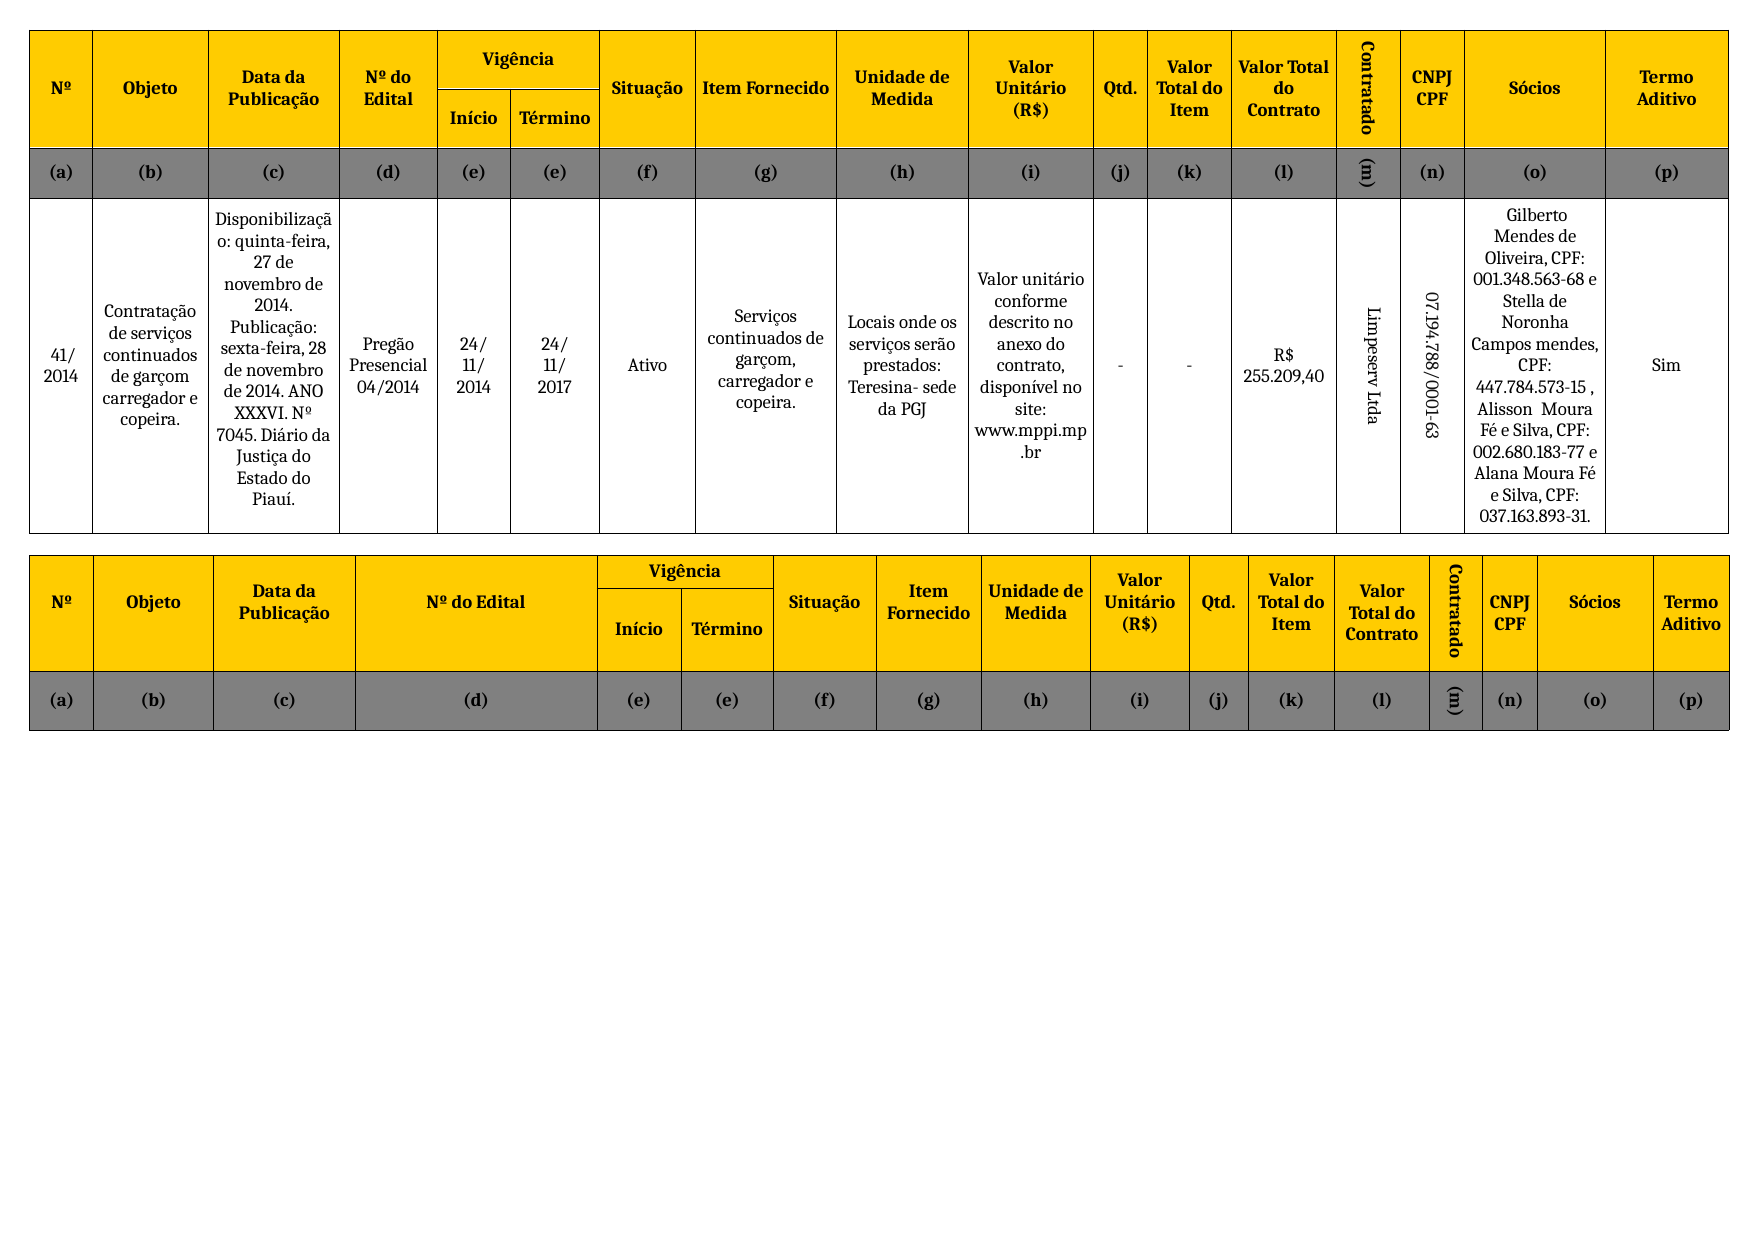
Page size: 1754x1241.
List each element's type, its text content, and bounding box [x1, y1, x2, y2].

table_header Sócios [1465, 31, 1605, 147]
table_cell (a) [30, 149, 92, 198]
table_header Contratado [1337, 31, 1400, 147]
table_cell Término [682, 589, 773, 671]
table_header CNPJ CPF [1401, 31, 1464, 147]
table_cell Ativo [600, 199, 695, 533]
table_cell (i) [1091, 672, 1189, 730]
table_header Data da Publicação [209, 31, 339, 147]
table_header Item Fornecido [696, 31, 836, 147]
table_cell (m) [1430, 672, 1482, 730]
table_cell R$ 255.209,40 [1232, 199, 1336, 533]
table_header Qtd. [1094, 31, 1147, 147]
table_cell (k) [1249, 672, 1334, 730]
table_cell - [1148, 199, 1231, 533]
table_cell (p) [1606, 149, 1728, 198]
table_header Nº do Edital [340, 31, 437, 147]
table_cell - [1094, 199, 1147, 533]
table_cell (l) [1232, 149, 1336, 198]
table_header Item Fornecido [877, 556, 981, 671]
table_cell Disponibilização: quinta-feira, 27 de novembro de 2014. Publicação: sexta-feira, 28 de novembro de 2014. ANO XXXVI. Nº 7045. Diário da Justiça do Estado do Piauí. [209, 199, 339, 533]
table_cell (k) [1148, 149, 1231, 198]
table_cell Término [511, 90, 599, 147]
table_cell (b) [93, 149, 208, 198]
table_cell Gilberto Mendes de Oliveira, CPF: 001.348.563-68 e Stella de Noronha Campos mendes, CPF: 447.784.573-15 , Alisson Moura Fé e Silva, CPF: 002.680.183-77 e Alana Moura Fé e Silva, CPF: 037.163.893-31. [1465, 199, 1605, 533]
table_cell Sim [1606, 199, 1728, 533]
table_cell (a) [30, 672, 93, 730]
table_header Situação [774, 556, 876, 671]
table_header Situação [600, 31, 695, 147]
table_cell (n) [1401, 149, 1464, 198]
table_cell (g) [877, 672, 981, 730]
table_cell Valor unitário conforme descrito no anexo do contrato, disponível no site: www.mppi.mp.br [969, 199, 1093, 533]
table_header Valor Total do Item [1249, 556, 1334, 671]
table_header Vigência [598, 556, 773, 588]
table_header Nº do Edital [356, 556, 597, 671]
table_cell (h) [837, 149, 968, 198]
table_header Data da Publicação [214, 556, 355, 671]
table_header Valor Unitário (R$) [969, 31, 1093, 147]
table_cell (j) [1094, 149, 1147, 198]
table_cell (b) [94, 672, 213, 730]
table_cell Locais onde os serviços serão prestados: Teresina- sede da PGJ [837, 199, 968, 533]
table_cell (m) [1337, 149, 1400, 198]
table_header CNPJ CPF [1483, 556, 1537, 671]
table_header Termo Aditivo [1606, 31, 1728, 147]
table_cell (o) [1465, 149, 1605, 198]
table_cell (e) [511, 149, 599, 198]
table_cell (d) [340, 149, 437, 198]
table_cell (e) [682, 672, 773, 730]
table_cell (j) [1190, 672, 1248, 730]
table_header Objeto [93, 31, 208, 147]
table_cell (f) [774, 672, 876, 730]
table_cell (c) [209, 149, 339, 198]
table_cell Contratação de serviços continuados de garçom carregador e copeira. [93, 199, 208, 533]
table_header Valor Total do Item [1148, 31, 1231, 147]
table_cell (o) [1538, 672, 1653, 730]
table_cell 24/ 11/ 2014 [438, 199, 510, 533]
table_header Contratado [1430, 556, 1482, 671]
table_cell (f) [600, 149, 695, 198]
table_cell (e) [438, 149, 510, 198]
table_header Unidade de Medida [837, 31, 968, 147]
table_cell (i) [969, 149, 1093, 198]
table_header Unidade de Medida [982, 556, 1090, 671]
table_header Valor Total do Contrato [1232, 31, 1336, 147]
table_cell 07.194.788/0001-63 [1401, 199, 1464, 533]
table_cell Pregão Presencial 04/2014 [340, 199, 437, 533]
table_header Valor Total do Contrato [1335, 556, 1429, 671]
table_cell (d) [356, 672, 597, 730]
table_cell (e) [598, 672, 681, 730]
table_cell (p) [1654, 672, 1729, 730]
table_cell Início [598, 589, 681, 671]
table_cell Serviços continuados de garçom, carregador e copeira. [696, 199, 836, 533]
table_header Vigência [438, 31, 599, 88]
table_cell Limpeserv Ltda [1337, 199, 1400, 533]
table_cell Início [438, 90, 510, 147]
table_header Sócios [1538, 556, 1653, 671]
table_header Objeto [94, 556, 213, 671]
table_cell (c) [214, 672, 355, 730]
table_cell 41/ 2014 [30, 199, 92, 533]
table_cell (l) [1335, 672, 1429, 730]
table_cell (n) [1483, 672, 1537, 730]
table_cell (g) [696, 149, 836, 198]
table_header Nº [30, 31, 92, 147]
table_header Nº [30, 556, 93, 671]
table_header Qtd. [1190, 556, 1248, 671]
table_cell 24/ 11/ 2017 [511, 199, 599, 533]
table_header Valor Unitário (R$) [1091, 556, 1189, 671]
table_header Termo Aditivo [1654, 556, 1729, 671]
table_cell (h) [982, 672, 1090, 730]
